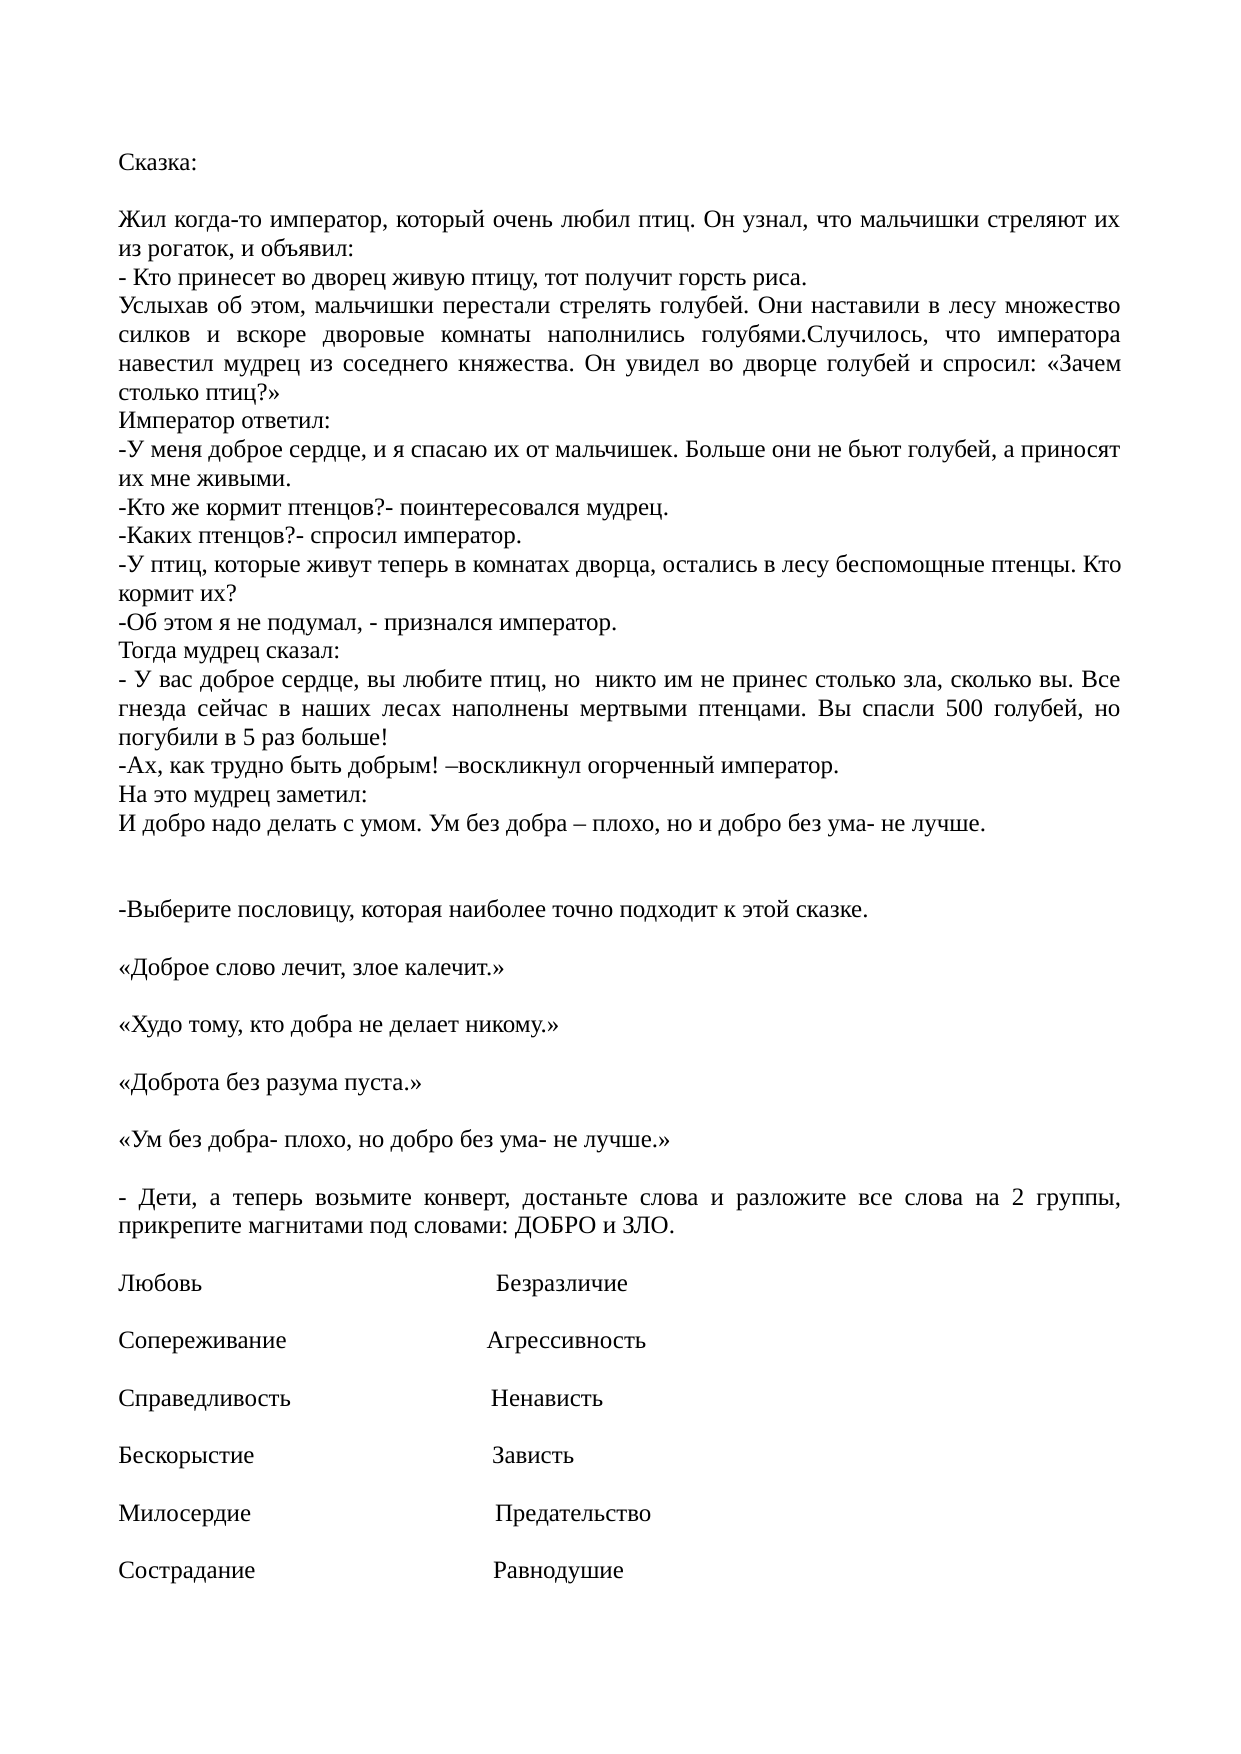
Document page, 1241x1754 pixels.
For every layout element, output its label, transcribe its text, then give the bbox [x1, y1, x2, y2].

text -Выберите пословицу, которая наиболее точно подходит к этой сказке. [118, 894, 1122, 923]
text Жил когда-то император, который очень любил птиц. Он узнал, что мальчишки стреляют их из рогаток, и объявил: [118, 204, 1122, 262]
text -У птиц, которые живут теперь в комнатах дворца, остались в лесу беспомощные птенцы. Кто кормит их? [118, 549, 1122, 607]
text -Каких птенцов?- спросил император. [118, 521, 1122, 549]
text - Дети, а теперь возьмите конверт, достаньте слова и разложите все слова на 2 группы, прикрепите магнитами под словами: ДОБРО и ЗЛО. [118, 1182, 1122, 1239]
text Услыхав об этом, мальчишки перестали стрелять голубей. Они наставили в лесу множество силков и вскоре дворовые комнаты наполнились голубями.Случилось, что императора навестил мудрец из соседнего княжества. Он увидел во дворце голубей и спросил: «Зачем столько птиц?» [118, 291, 1122, 406]
text На это мудрец заметил: [118, 779, 1122, 808]
text Сказка: [118, 147, 1122, 176]
text «Доброта без разума пуста.» [118, 1067, 1122, 1096]
text Бескорыстие Зависть [118, 1441, 1122, 1469]
text - Кто принесет во дворец живую птицу, тот получит горсть риса. [118, 262, 1122, 291]
text Милосердие Предательство [118, 1498, 1122, 1527]
text «Худо тому, кто добра не делает никому.» [118, 1009, 1122, 1038]
text -Ах, как трудно быть добрым! –воскликнул огорченный император. [118, 751, 1122, 779]
text - У вас доброе сердце, вы любите птиц, но никто им не принес столько зла, сколько вы. Все гнезда сейчас в наших лесах наполнены мертвыми птенцами. Вы спасли 500 голубей, но погубили в 5 раз больше! [118, 664, 1122, 751]
text «Доброе слово лечит, злое калечит.» [118, 952, 1122, 981]
text И добро надо делать с умом. Ум без добра – плохо, но и добро без ума- не лучше. [118, 808, 1122, 837]
text -У меня доброе сердце, и я спасаю их от мальчишек. Больше они не бьют голубей, а приносят их мне живыми. [118, 434, 1122, 492]
text Справедливость Ненависть [118, 1383, 1122, 1412]
text -Об этом я не подумал, - признался император. [118, 607, 1122, 636]
text Тогда мудрец сказал: [118, 636, 1122, 664]
text Сострадание Равнодушие [118, 1556, 1122, 1584]
text Император ответил: [118, 406, 1122, 434]
text Сопереживание Агрессивность [118, 1326, 1122, 1354]
text «Ум без добра- плохо, но добро без ума- не лучше.» [118, 1124, 1122, 1153]
text Любовь Безразличие [118, 1268, 1122, 1297]
text -Кто же кормит птенцов?- поинтересовался мудрец. [118, 492, 1122, 521]
